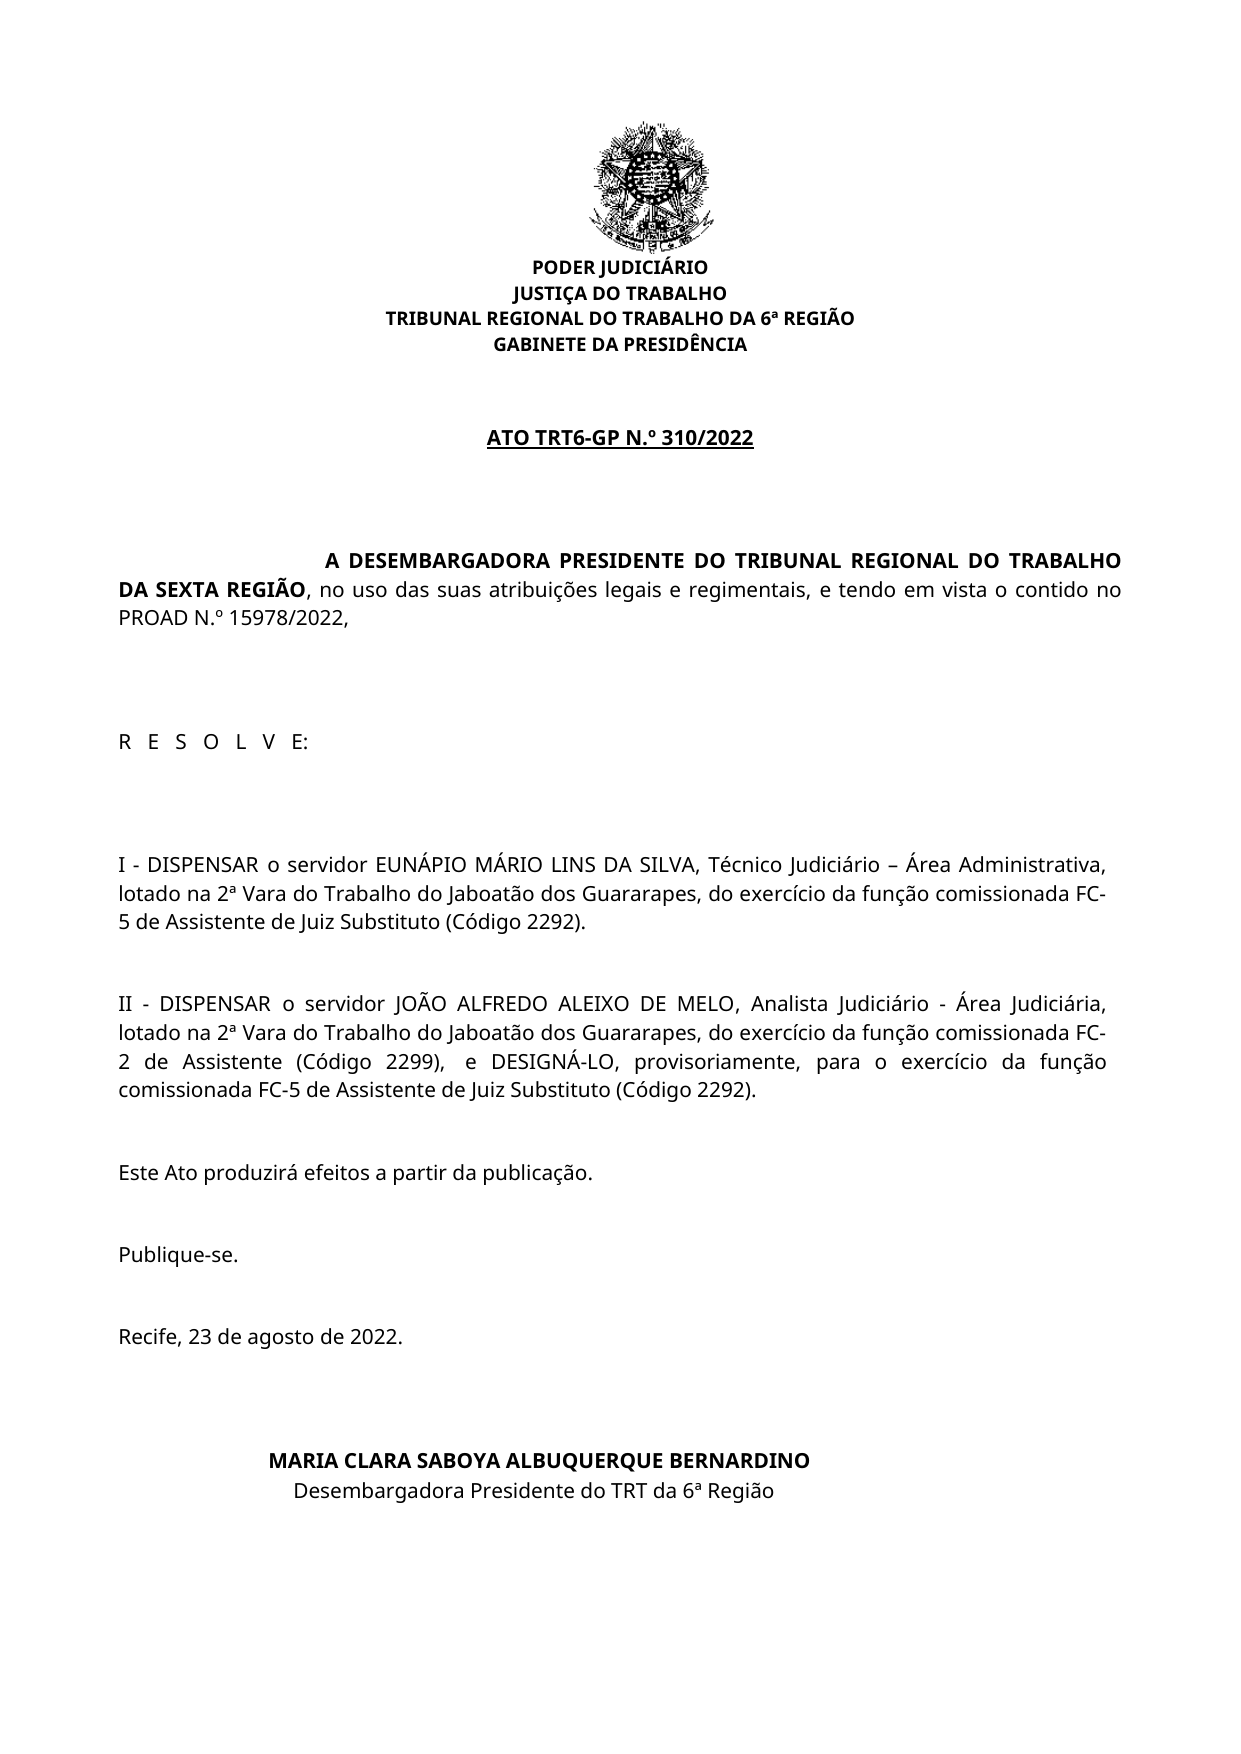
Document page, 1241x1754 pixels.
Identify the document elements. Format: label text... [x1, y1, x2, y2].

text GABINETE DA PRESIDÊNCIA [118, 331, 1122, 357]
text Desembargadora Presidente do TRT da 6ª Região [118, 1475, 1107, 1504]
text PODER JUDICIÁRIO [118, 254, 1122, 280]
text Recife, 23 de agosto de 2022. [118, 1322, 1107, 1351]
text MARIA CLARA SABOYA ALBUQUERQUE BERNARDINO [118, 1446, 1122, 1475]
text Este Ato produzirá efeitos a partir da publicação. [118, 1158, 1107, 1186]
text ATO TRT6-GP N.º 310/2022 [118, 423, 1122, 451]
text TRIBUNAL REGIONAL DO TRABALHO DA 6ª REGIÃO [118, 306, 1122, 331]
text Publique-se. [118, 1240, 1107, 1268]
text A DESEMBARGADORA PRESIDENTE DO TRIBUNAL REGIONAL DO TRABALHO DA SEXTA REGIÃO, no uso das suas atribuições legais e regimentais, e tendo em vista o contido no PROAD N.º 15978/2022, [118, 546, 1122, 632]
text II - DISPENSAR o servidor JOÃO ALFREDO ALEIXO DE MELO, Analista Judiciário - Área Judiciária, lotado na 2ª Vara do Trabalho do Jaboatão dos Guararapes, do exercício da função comissionada FC-2 de Assistente (Código 2299), e DESIGNÁ-LO, provisoriamente, para o exercício da função comissionada FC-5 de Assistente de Juiz Substituto (Código 2292). [118, 989, 1107, 1104]
text I - DISPENSAR o servidor EUNÁPIO MÁRIO LINS DA SILVA, Técnico Judiciário – Área Administrativa, lotado na 2ª Vara do Trabalho do Jaboatão dos Guararapes, do exercício da função comissionada FC-5 de Assistente de Juiz Substituto (Código 2292). [118, 850, 1107, 936]
subtitle JUSTIÇA DO TRABALHO [118, 280, 1122, 306]
picture [587, 118, 717, 255]
text R E S O L V E: [118, 727, 1107, 755]
